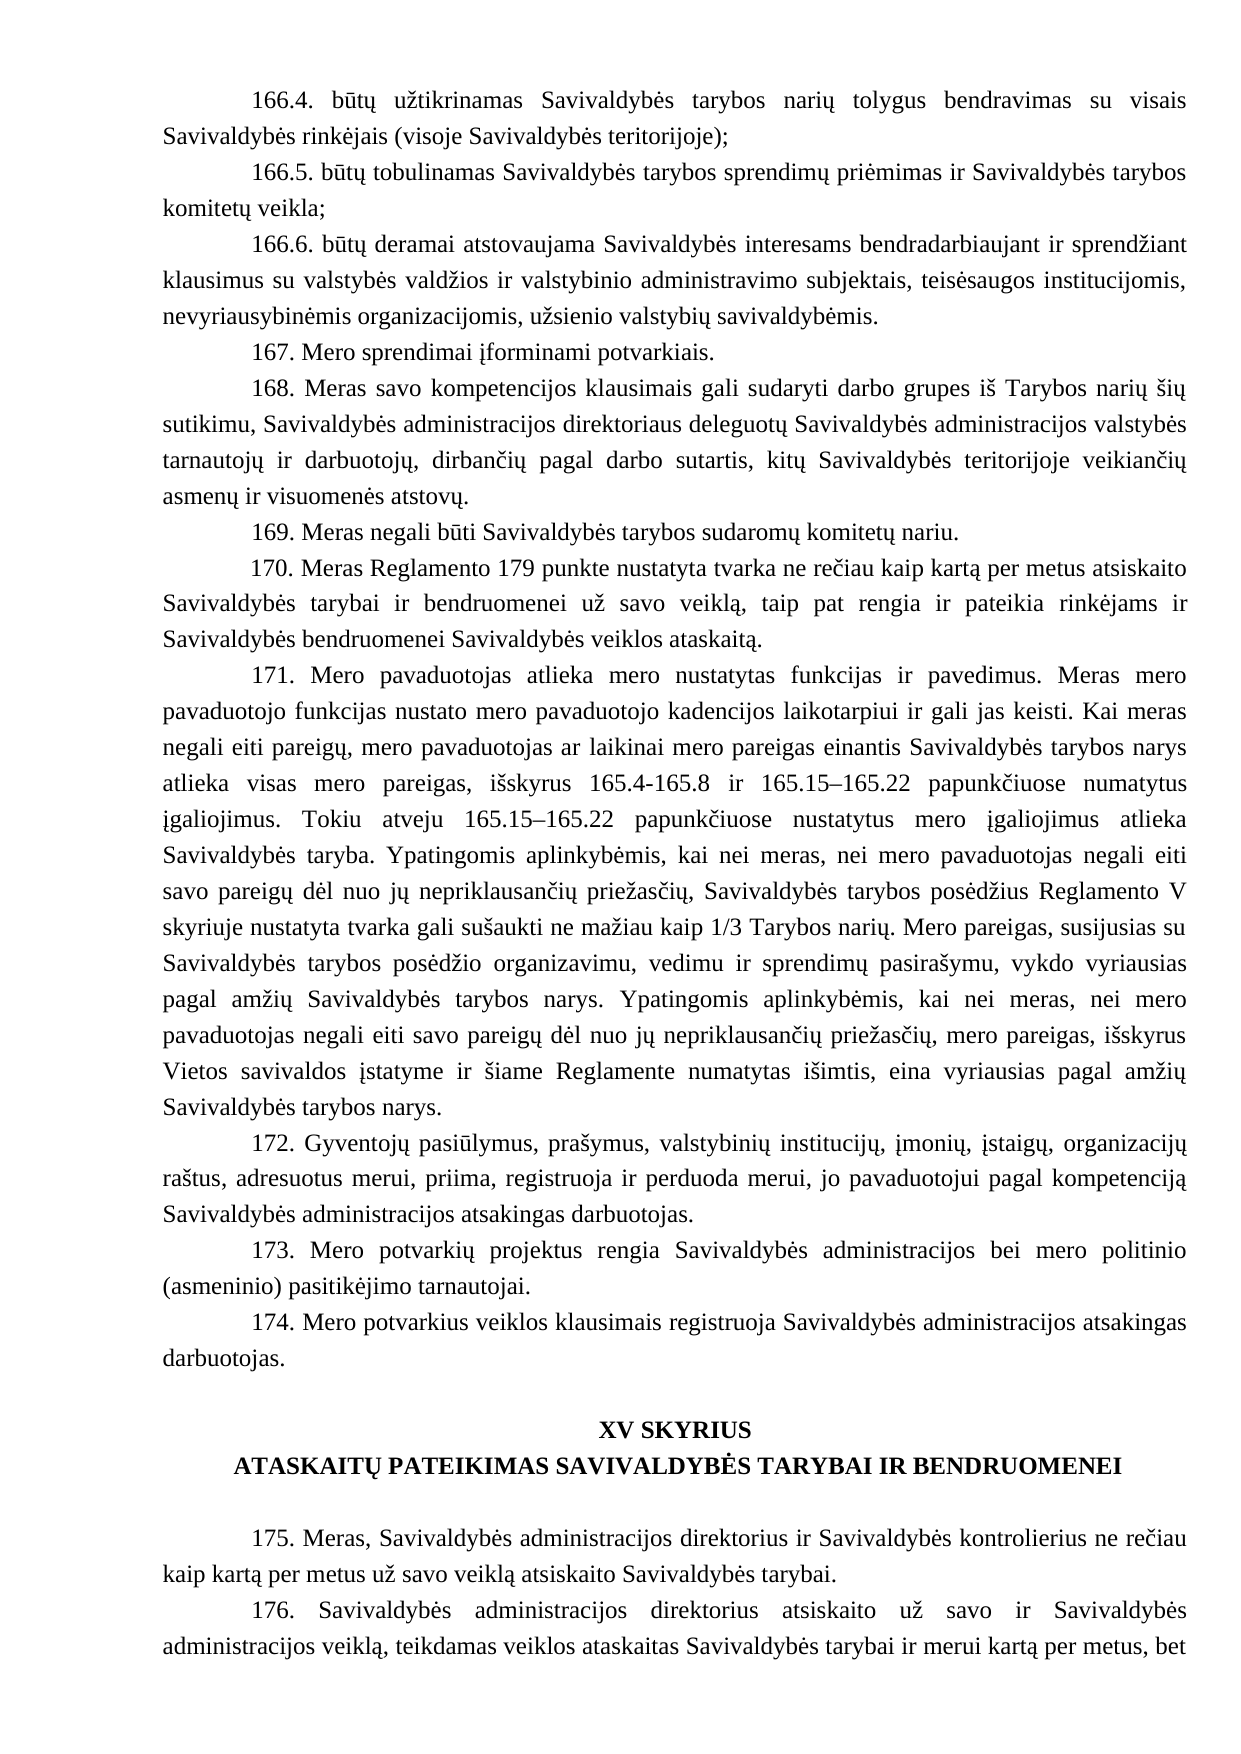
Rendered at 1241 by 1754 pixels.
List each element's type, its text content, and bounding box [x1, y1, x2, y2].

text 168. Meras savo kompetencijos klausimais gali sudaryti darbo grupes iš Tarybos narių šių sutikimu, Savivaldybės administracijos direktoriaus deleguotų Savivaldybės administracijos valstybės tarnautojų ir darbuotojų, dirbančių pagal darbo sutartis, kitų Savivaldybės teritorijoje veikiančių asmenų ir visuomenės atstovų. [162, 373, 1187, 509]
text XV SKYRIUS [162, 1415, 1187, 1444]
text 166.5. būtų tobulinamas Savivaldybės tarybos sprendimų priėmimas ir Savivaldybės tarybos komitetų veikla; [162, 157, 1187, 222]
text 176. Savivaldybės administracijos direktorius atsiskaito už savo ir Savivaldybės administracijos veiklą, teikdamas veiklos ataskaitas Savivaldybės tarybai ir merui kartą per metus, bet [162, 1595, 1187, 1659]
text 170. Meras Reglamento 179 punkte nustatyta tvarka ne rečiau kaip kartą per metus atsiskaito Savivaldybės tarybai ir bendruomenei už savo veiklą, taip pat rengia ir pateikia rinkėjams ir Savivaldybės bendruomenei Savivaldybės veiklos ataskaitą. [162, 553, 1187, 653]
text 169. Meras negali būti Savivaldybės tarybos sudaromų komitetų nariu. [162, 517, 1187, 545]
text 171. Mero pavaduotojas atlieka mero nustatytas funkcijas ir pavedimus. Meras mero pavaduotojo funkcijas nustato mero pavaduotojo kadencijos laikotarpiui ir gali jas keisti. Kai meras negali eiti pareigų, mero pavaduotojas ar laikinai mero pareigas einantis Savivaldybės tarybos narys atlieka visas mero pareigas, išskyrus 165.4-165.8 ir 165.15–165.22 papunkčiuose numatytus įgaliojimus. Tokiu atveju 165.15–165.22 papunkčiuose nustatytus mero įgaliojimus atlieka Savivaldybės taryba. Ypatingomis aplinkybėmis, kai nei meras, nei mero pavaduotojas negali eiti savo pareigų dėl nuo jų nepriklausančių priežasčių, Savivaldybės tarybos posėdžius Reglamento V skyriuje nustatyta tvarka gali sušaukti ne mažiau kaip 1/3 Tarybos narių. Mero pareigas, susijusias su Savivaldybės tarybos posėdžio organizavimu, vedimu ir sprendimų pasirašymu, vykdo vyriausias pagal amžių Savivaldybės tarybos narys. Ypatingomis aplinkybėmis, kai nei meras, nei mero pavaduotojas negali eiti savo pareigų dėl nuo jų nepriklausančių priežasčių, mero pareigas, išskyrus Vietos savivaldos įstatyme ir šiame Reglamente numatytas išimtis, eina vyriausias pagal amžių Savivaldybės tarybos narys. [162, 660, 1187, 1120]
text 175. Meras, Savivaldybės administracijos direktorius ir Savivaldybės kontrolierius ne rečiau kaip kartą per metus už savo veiklą atsiskaito Savivaldybės tarybai. [162, 1523, 1187, 1588]
text 166.4. būtų užtikrinamas Savivaldybės tarybos narių tolygus bendravimas su visais Savivaldybės rinkėjais (visoje Savivaldybės teritorijoje); [162, 85, 1187, 150]
text 172. Gyventojų pasiūlymus, prašymus, valstybinių institucijų, įmonių, įstaigų, organizacijų raštus, adresuotus merui, priima, registruoja ir perduoda merui, jo pavaduotojui pagal kompetenciją Savivaldybės administracijos atsakingas darbuotojas. [162, 1128, 1187, 1228]
text 167. Mero sprendimai įforminami potvarkiais. [162, 337, 1187, 366]
text 173. Mero potvarkių projektus rengia Savivaldybės administracijos bei mero politinio (asmeninio) pasitikėjimo tarnautojai. [162, 1235, 1187, 1300]
text 174. Mero potvarkius veiklos klausimais registruoja Savivaldybės administracijos atsakingas darbuotojas. [162, 1307, 1187, 1372]
text 166.6. būtų deramai atstovaujama Savivaldybės interesams bendradarbiaujant ir sprendžiant klausimus su valstybės valdžios ir valstybinio administravimo subjektais, teisėsaugos institucijomis, nevyriausybinėmis organizacijomis, užsienio valstybių savivaldybėmis. [162, 229, 1187, 330]
text ataskaitų pateikimAs SAVIVALDYBĖS TARYBAI IR BENDRUOMENEI [162, 1451, 1187, 1480]
